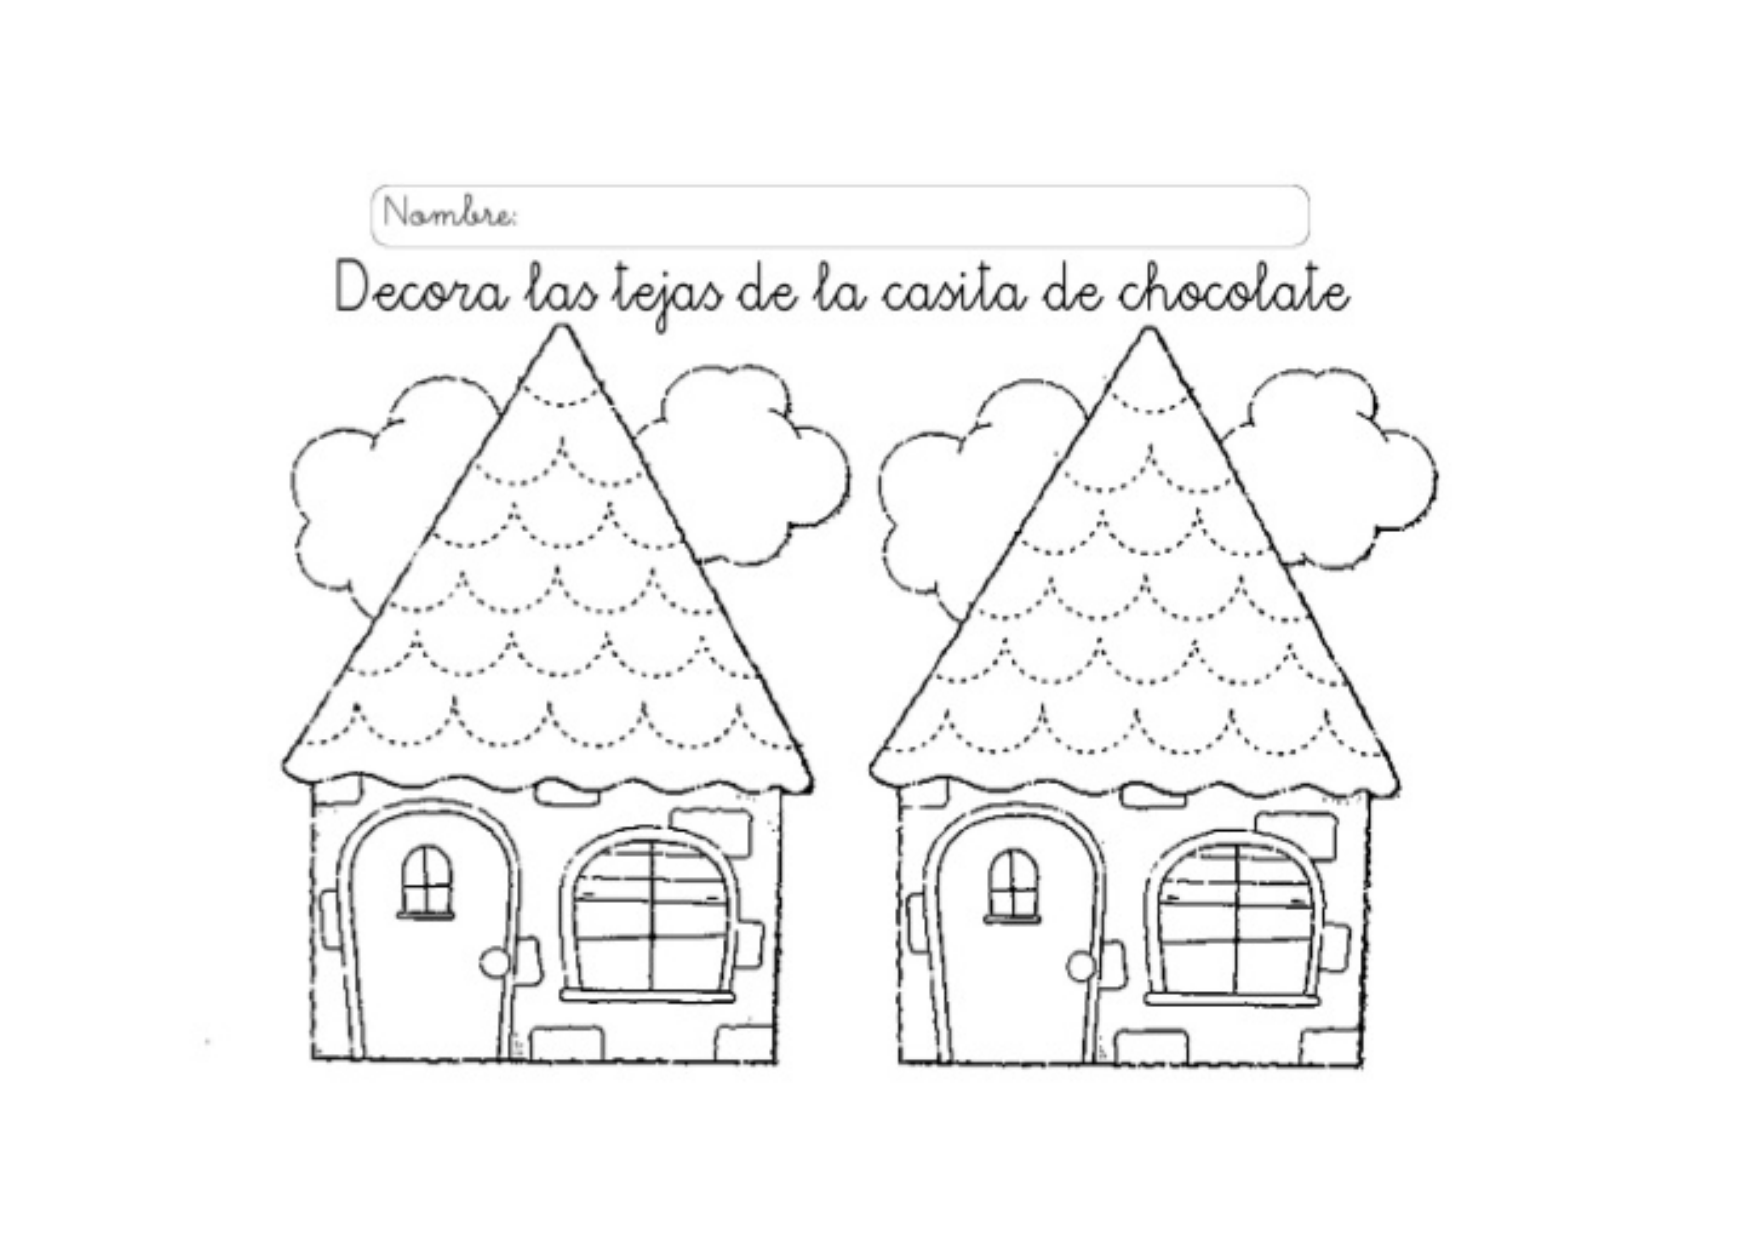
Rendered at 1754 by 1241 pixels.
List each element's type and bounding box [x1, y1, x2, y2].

picture [75, 75, 1621, 1166]
